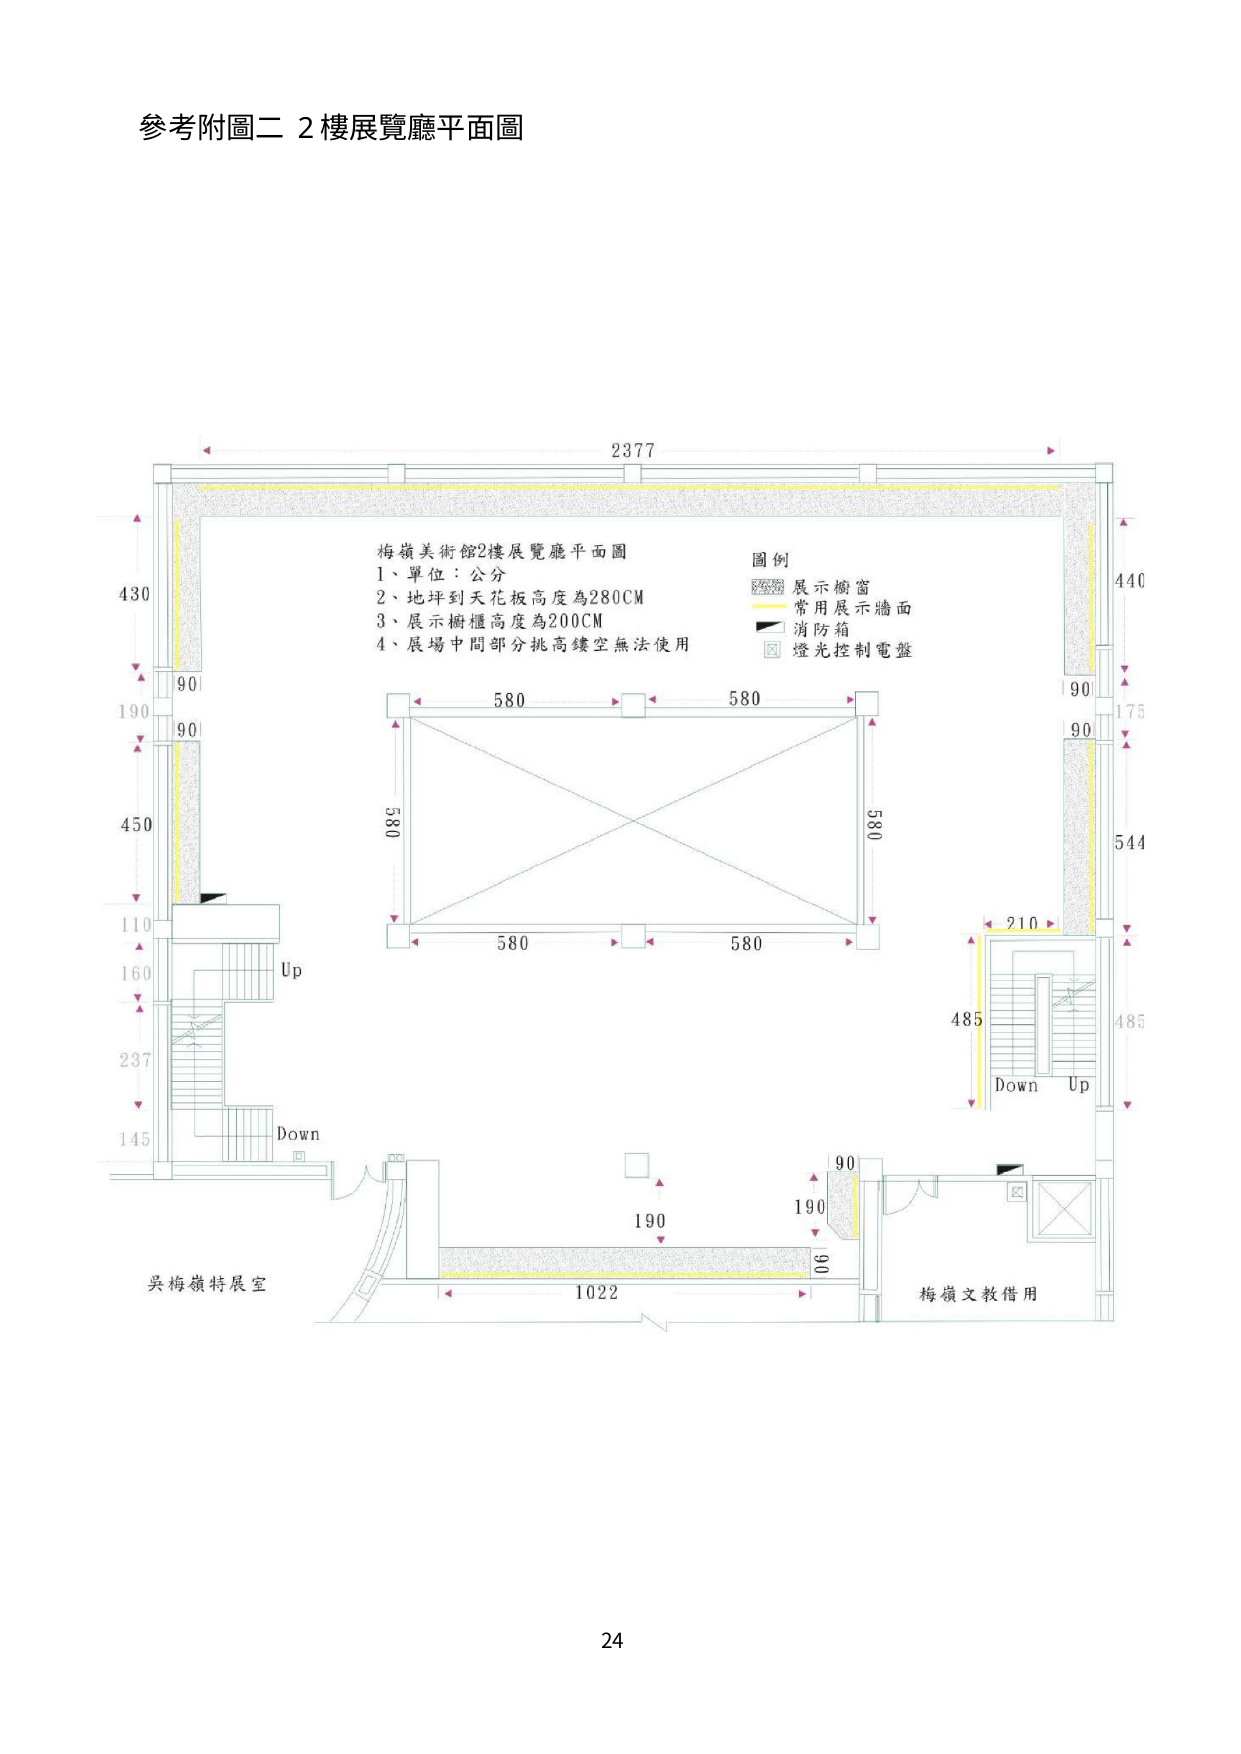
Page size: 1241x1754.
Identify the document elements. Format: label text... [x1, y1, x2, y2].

text 參考附圖二 2樓展覽廳平面圖 [139, 105, 1114, 147]
picture [96, 141, 1145, 1625]
